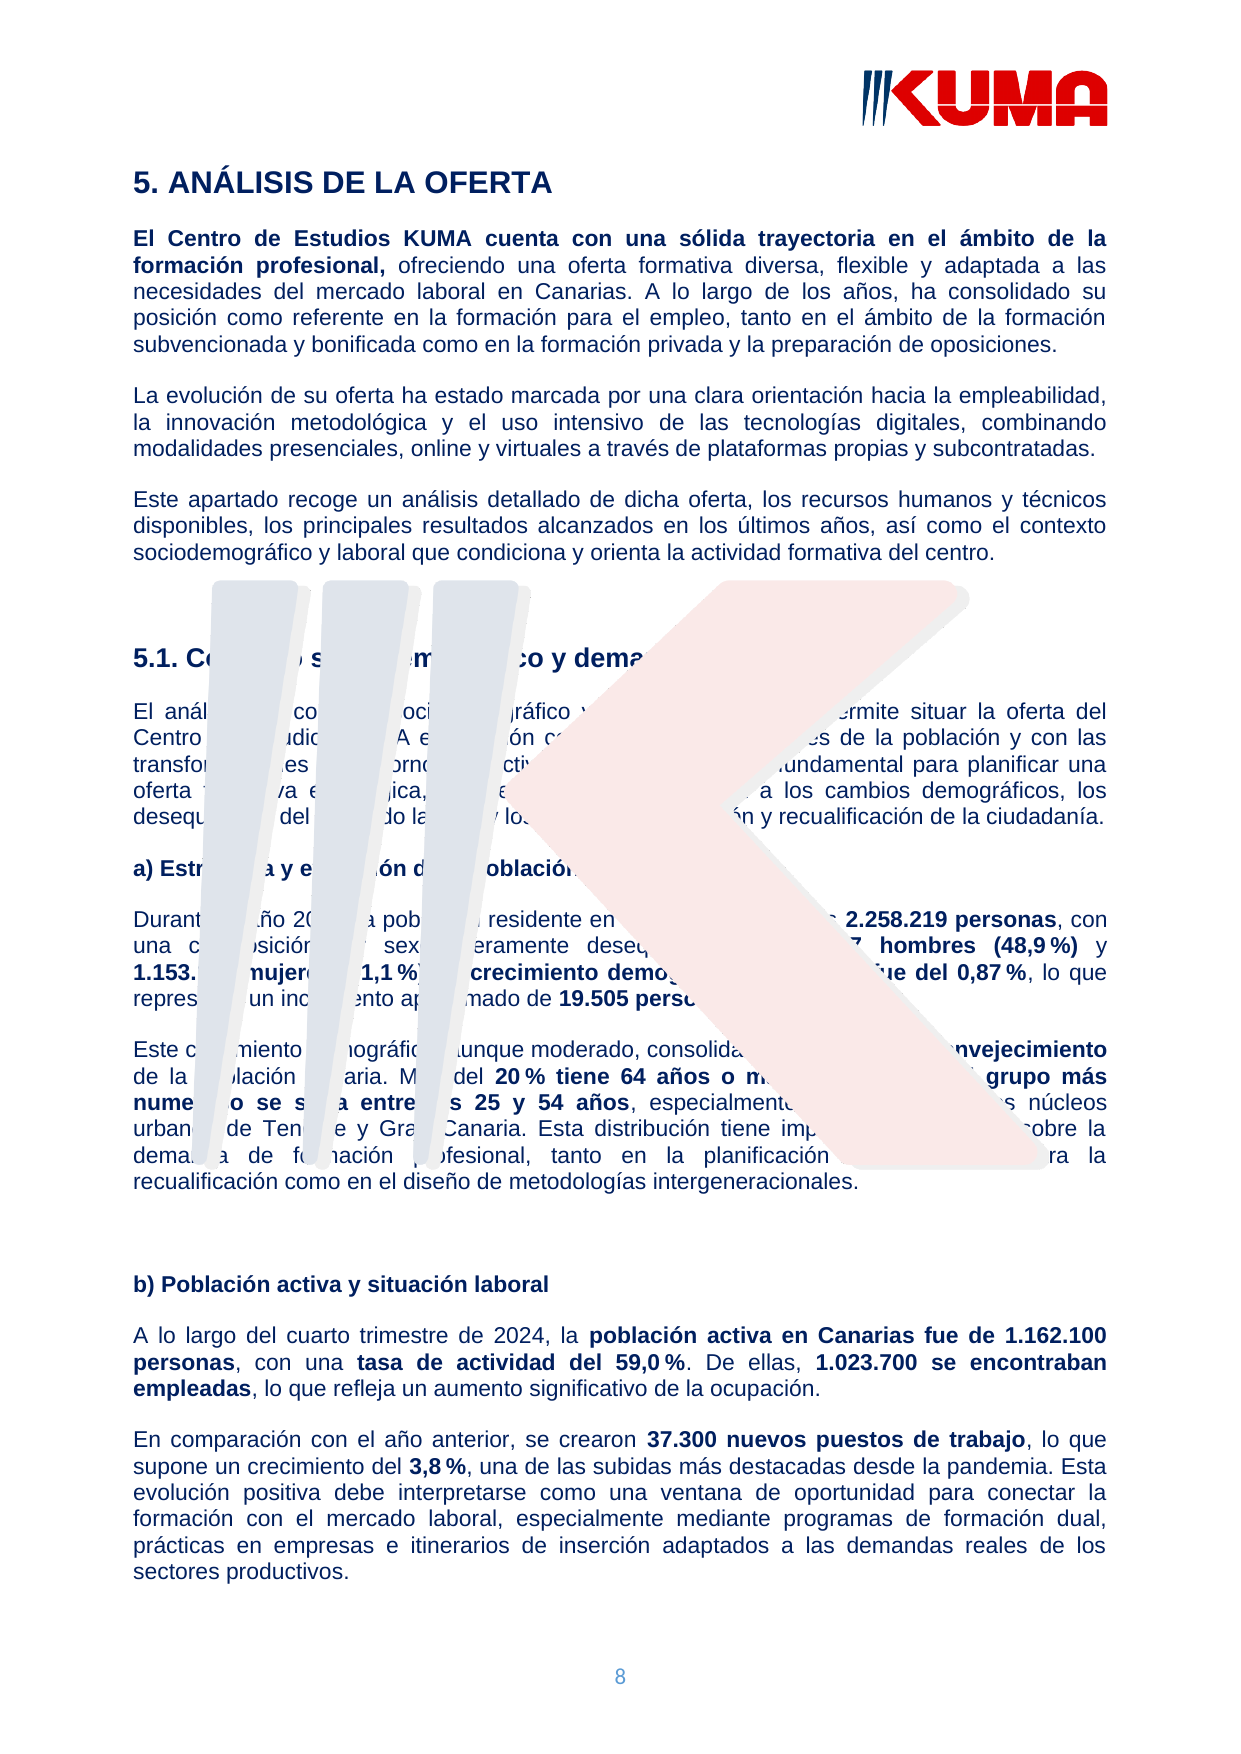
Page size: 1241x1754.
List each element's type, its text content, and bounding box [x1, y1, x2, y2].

text Durante el año 2024, la población residente en Canarias alcanzó las 2.258.219 personas, con una composición por sexo ligeramente desequilibrada: 1.105.037 hombres (48,9 %) y 1.153.182 mujeres (51,1 %). El crecimiento demográfico interanual fue del 0,87 %, lo que representa un incremento aproximado de 19.505 personas. [355, 906, 421, 1011]
text b) Población activa y situación laboral [133, 1271, 1107, 1297]
text a) Estructura y evolución de la población [265, 854, 313, 881]
text Durante el año 2024, la población residente en Canarias alcanzó las 2.258.219 personas, con una composición por sexo ligeramente desequilibrada: 1.105.037 hombres (48,9 %) y 1.153.182 mujeres (51,1 %). El crecimiento demográfico interanual fue del 0,87 %, lo que representa un incremento aproximado de 19.505 personas. [133, 906, 200, 1011]
text a) Estructura y evolución de la población [133, 854, 202, 881]
text 5.1. Contexto sociodemográfico y demanda formativa [519, 642, 657, 673]
text El análisis del contexto sociodemográfico y laboral de Canarias permite situar la oferta del Centro de Estudios KUMA en relación con las necesidades reales de la población y con las transformaciones del entorno productivo. Este diagnóstico es fundamental para planificar una oferta formativa estratégica, flexible e inclusiva, adaptada a los cambios demográficos, los desequilibrios del mercado laboral y los retos de cualificación y recualificación de la ciudadanía. [734, 698, 1107, 829]
text Durante el año 2024, la población residente en Canarias alcanzó las 2.258.219 personas, con una composición por sexo ligeramente desequilibrada: 1.105.037 hombres (48,9 %) y 1.153.182 mujeres (51,1 %). El crecimiento demográfico interanual fue del 0,87 %, lo que representa un incremento aproximado de 19.505 personas. [822, 906, 1107, 1011]
text 5.1. Contexto sociodemográfico y demanda formativa [892, 642, 1107, 673]
text 5. ANÁLISIS DE LA OFERTA [133, 164, 1107, 200]
text Este crecimiento demográfico, aunque moderado, consolida una tendencia de envejecimiento de la población canaria. Más del 20 % tiene 64 años o más, mientras que el grupo más numeroso se sitúa entre los 25 y 54 años, especialmente concentrado en los núcleos urbanos de Tenerife y Gran Canaria. Esta distribución tiene implicaciones directas sobre la demanda de formación profesional, tanto en la planificación de programas para la recualificación como en el diseño de metodologías intergeneracionales. [133, 1036, 1107, 1194]
text La evolución de su oferta ha estado marcada por una clara orientación hacia la empleabilidad, la innovación metodológica y el uso intensivo de las tecnologías digitales, combinando modalidades presenciales, online y virtuales a través de plataformas propias y subcontratadas. [133, 382, 1107, 461]
text a) Estructura y evolución de la población [376, 854, 423, 881]
text a) Estructura y evolución de la población [486, 854, 580, 881]
text a) Estructura y evolución de la población [774, 854, 1107, 881]
text Durante el año 2024, la población residente en Canarias alcanzó las 2.258.219 personas, con una composición por sexo ligeramente desequilibrada: 1.105.037 hombres (48,9 %) y 1.153.182 mujeres (51,1 %). El crecimiento demográfico interanual fue del 0,87 %, lo que representa un incremento aproximado de 19.505 personas. [244, 906, 311, 1011]
text Este apartado recoge un análisis detallado de dicha oferta, los recursos humanos y técnicos disponibles, los principales resultados alcanzados en los últimos años, así como el contexto sociodemográfico y laboral que condiciona y orienta la actividad formativa del centro. [133, 486, 1107, 565]
text A lo largo del cuarto trimestre de 2024, la población activa en Canarias fue de 1.162.100 personas, con una tasa de actividad del 59,0 %. De ellas, 1.023.700 se encontraban empleadas, lo que refleja un aumento significativo de la ocupación. [133, 1322, 1107, 1401]
text En comparación con el año anterior, se crearon 37.300 nuevos puestos de trabajo, lo que supone un crecimiento del 3,8 %, una de las subidas más destacadas desde la pandemia. Esta evolución positiva debe interpretarse como una ventana de oportunidad para conectar la formación con el mercado laboral, especialmente mediante programas de formación dual, prácticas en empresas e itinerarios de inserción adaptados a las demandas reales de los sectores productivos. [133, 1426, 1107, 1584]
text El Centro de Estudios KUMA cuenta con una sólida trayectoria en el ámbito de la formación profesional, ofreciendo una oferta formativa diversa, flexible y adaptada a las necesidades del mercado laboral en Canarias. A lo largo de los años, ha consolidado su posición como referente en la formación para el empleo, tanto en el ámbito de la formación subvencionada y bonificada como en la formación privada y la preparación de oposiciones. [133, 225, 1107, 357]
text 5.1. Contexto sociodemográfico y demanda formativa [133, 642, 210, 673]
text Durante el año 2024, la población residente en Canarias alcanzó las 2.258.219 personas, con una composición por sexo ligeramente desequilibrada: 1.105.037 hombres (48,9 %) y 1.153.182 mujeres (51,1 %). El crecimiento demográfico interanual fue del 0,87 %, lo que representa un incremento aproximado de 19.505 personas. [465, 906, 700, 1011]
text El análisis del contexto sociodemográfico y laboral de Canarias permite situar la oferta del Centro de Estudios KUMA en relación con las necesidades reales de la población y con las transformaciones del entorno productivo. Este diagnóstico es fundamental para planificar una oferta formativa estratégica, flexible e inclusiva, adaptada a los cambios demográficos, los desequilibrios del mercado laboral y los retos de cualificación y recualificación de la ciudadanía. [133, 698, 208, 829]
